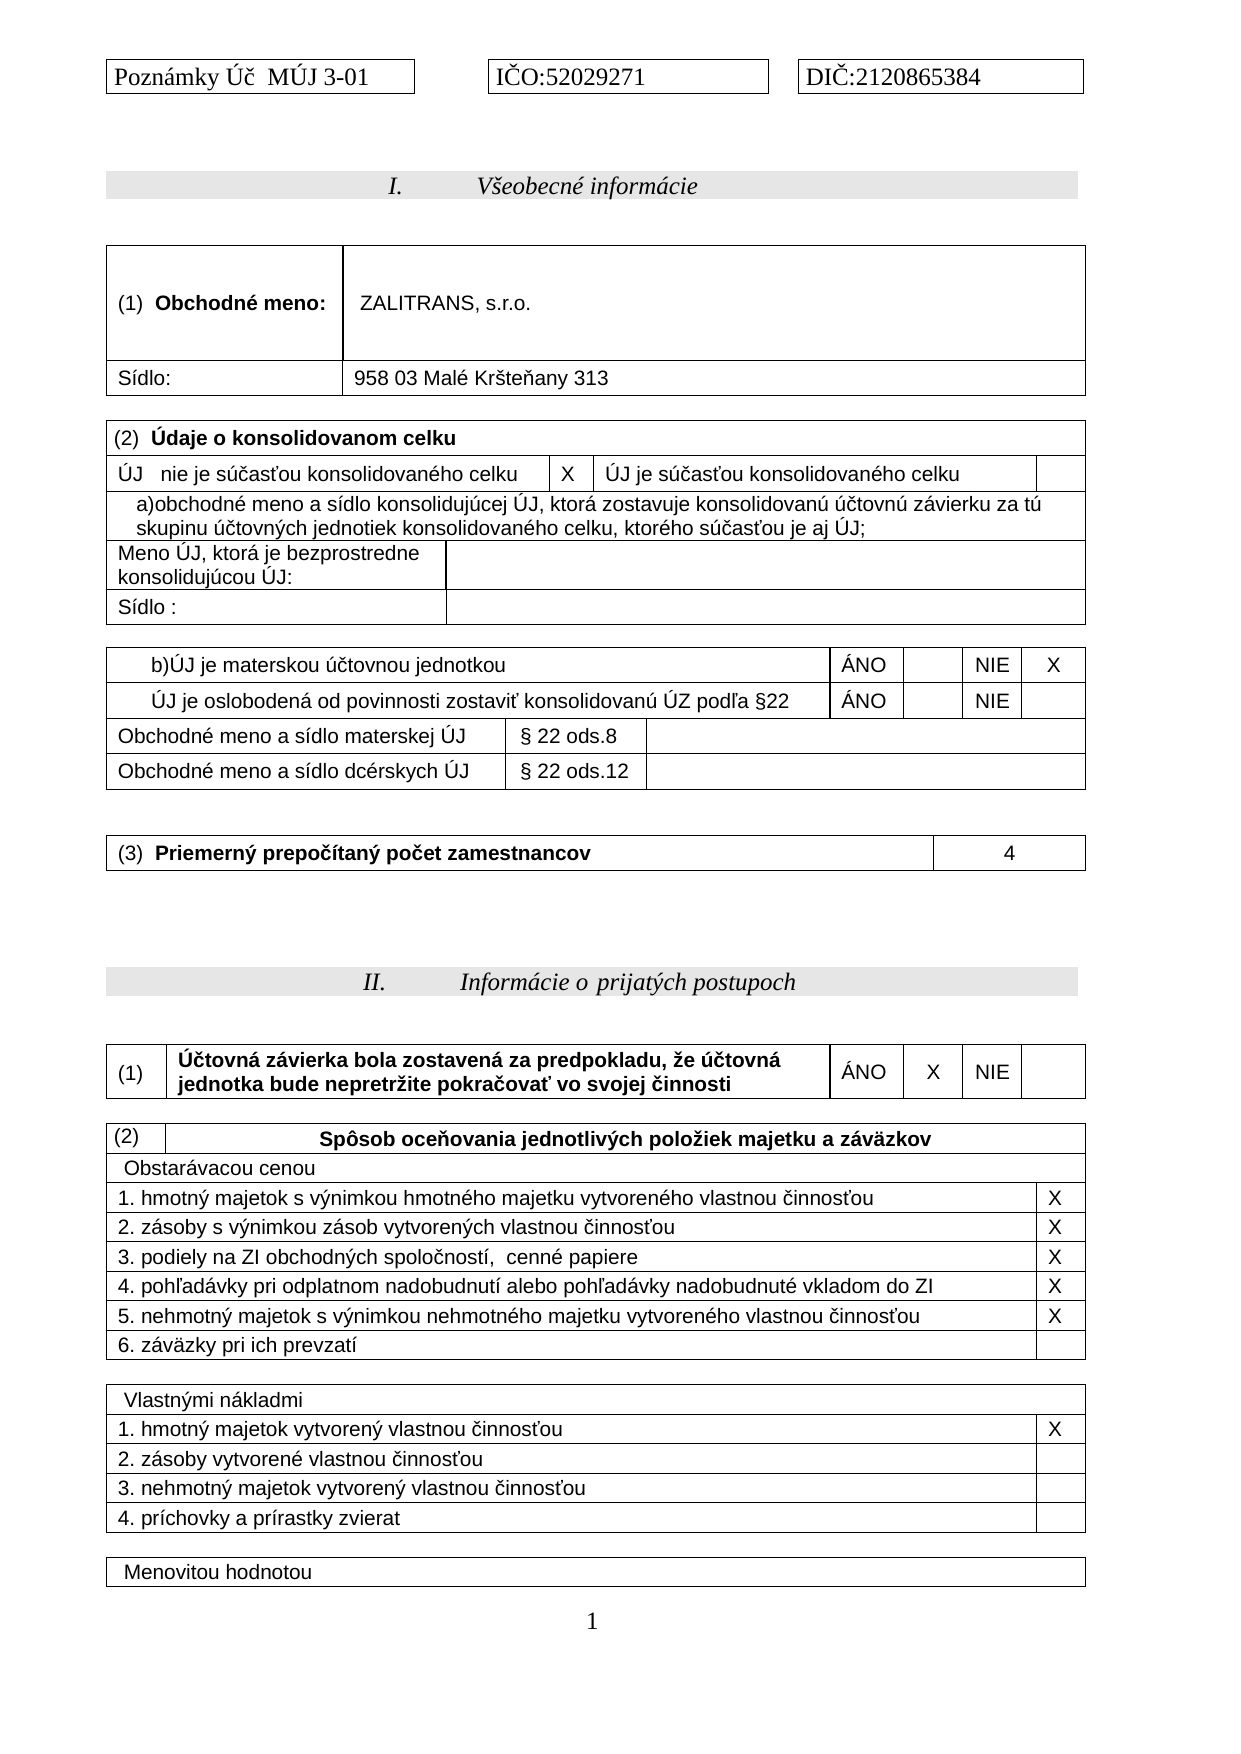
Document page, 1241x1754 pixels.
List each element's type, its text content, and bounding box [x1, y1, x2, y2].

table_header X [1022, 648, 1085, 682]
table_cell X [1037, 1213, 1085, 1241]
table_cell 2. zásoby s výnimkou zásob vytvorených vlastnou činnosťou [107, 1213, 1036, 1241]
table_header Spôsob oceňovania jednotlivých položiek majetku a záväzkov [166, 1124, 1085, 1153]
list Informácie o prijatých postupoch [106, 967, 1078, 996]
table_cell [1037, 456, 1085, 491]
table_header ÁNO [831, 1045, 903, 1098]
table_cell 6. záväzky pri ich prevzatí [107, 1331, 1036, 1359]
table_cell Obstarávacou cenou [107, 1154, 1085, 1182]
table_cell a)obchodné meno a sídlo konsolidujúcej ÚJ, ktorá zostavuje konsolidovanú účtovnú závierku za tú skupinu účtovných jednotiek konsolidovaného celku, ktorého súčasťou je aj ÚJ; [107, 492, 1085, 540]
table_cell [647, 754, 1085, 788]
table_header Menovitou hodnotou [107, 1558, 1085, 1586]
table_cell Sídlo: [107, 361, 342, 395]
table_cell [447, 541, 1085, 589]
table_cell 1. hmotný majetok vytvorený vlastnou činnosťou [107, 1415, 1036, 1443]
table_cell 1. hmotný majetok s výnimkou hmotného majetku vytvoreného vlastnou činnosťou [107, 1183, 1036, 1212]
table_cell 958 03 Malé Kršteňany 313 [343, 361, 1085, 395]
table_cell Obchodné meno a sídlo materskej ÚJ [107, 719, 505, 753]
table_cell [1022, 683, 1085, 718]
table_cell NIE [963, 683, 1021, 718]
table_header NIE [963, 648, 1021, 682]
table_header Priemerný prepočítaný počet zamestnancov [107, 836, 933, 870]
table_header X [904, 1045, 962, 1098]
table_cell [1037, 1444, 1085, 1473]
table_header ZALITRANS, s.r.o. [344, 246, 1085, 359]
table_header [107, 1045, 166, 1098]
table_cell [647, 719, 1085, 753]
table_header ÁNO [831, 648, 903, 682]
table_cell [447, 590, 1085, 624]
table_cell Sídlo : [107, 590, 446, 624]
table_header Vlastnými nákladmi [107, 1385, 1085, 1414]
table_cell 4. pohľadávky pri odplatnom nadobudnutí alebo pohľadávky nadobudnuté vkladom do ZI [107, 1272, 1036, 1300]
table_cell 3. podiely na ZI obchodných spoločností, cenné papiere [107, 1242, 1036, 1271]
table_cell X [1037, 1183, 1085, 1212]
table_cell [1037, 1503, 1085, 1532]
table_header Účtovná závierka bola zostavená za predpokladu, že účtovná jednotka bude nepretržite pokračovať vo svojej činnosti [167, 1045, 829, 1098]
table_cell [1037, 1474, 1085, 1502]
table_header b)ÚJ je materskou účtovnou jednotkou [107, 648, 829, 682]
table_cell ÚJ je oslobodená od povinnosti zostaviť konsolidovanú ÚZ podľa §22 [107, 683, 829, 718]
table_cell 4. príchovky a prírastky zvierat [107, 1503, 1036, 1532]
table_cell ÚJ nie je súčasťou konsolidovaného celku [107, 456, 549, 491]
table_cell 5. nehmotný majetok s výnimkou nehmotného majetku vytvoreného vlastnou činnosťou [107, 1301, 1036, 1330]
table_header [904, 648, 962, 682]
table_header Obchodné meno: [107, 246, 342, 359]
table_cell [1037, 1331, 1085, 1359]
table_cell Meno ÚJ, ktorá je bezprostredne konsolidujúcou ÚJ: [107, 541, 445, 589]
table_cell § 22 ods.8 [506, 719, 646, 753]
table_cell X [1037, 1415, 1085, 1443]
table_cell X [1037, 1272, 1085, 1300]
table_header 4 [934, 836, 1085, 870]
list Všeobecné informácie [106, 171, 1078, 199]
table_header [1022, 1045, 1085, 1098]
table_header Údaje o konsolidovanom celku [107, 421, 1085, 455]
table_cell ÁNO [831, 683, 903, 718]
table_header [107, 1124, 165, 1153]
table_cell ÚJ je súčasťou konsolidovaného celku [594, 456, 1036, 491]
table_cell X [1037, 1301, 1085, 1330]
table_cell X [550, 456, 593, 491]
table_header NIE [963, 1045, 1021, 1098]
table_cell Obchodné meno a sídlo dcérskych ÚJ [107, 754, 505, 788]
table_cell 2. zásoby vytvorené vlastnou činnosťou [107, 1444, 1036, 1473]
table_cell 3. nehmotný majetok vytvorený vlastnou činnosťou [107, 1474, 1036, 1502]
table_cell [904, 683, 962, 718]
table_cell § 22 ods.12 [506, 754, 646, 788]
table_cell X [1037, 1242, 1085, 1271]
